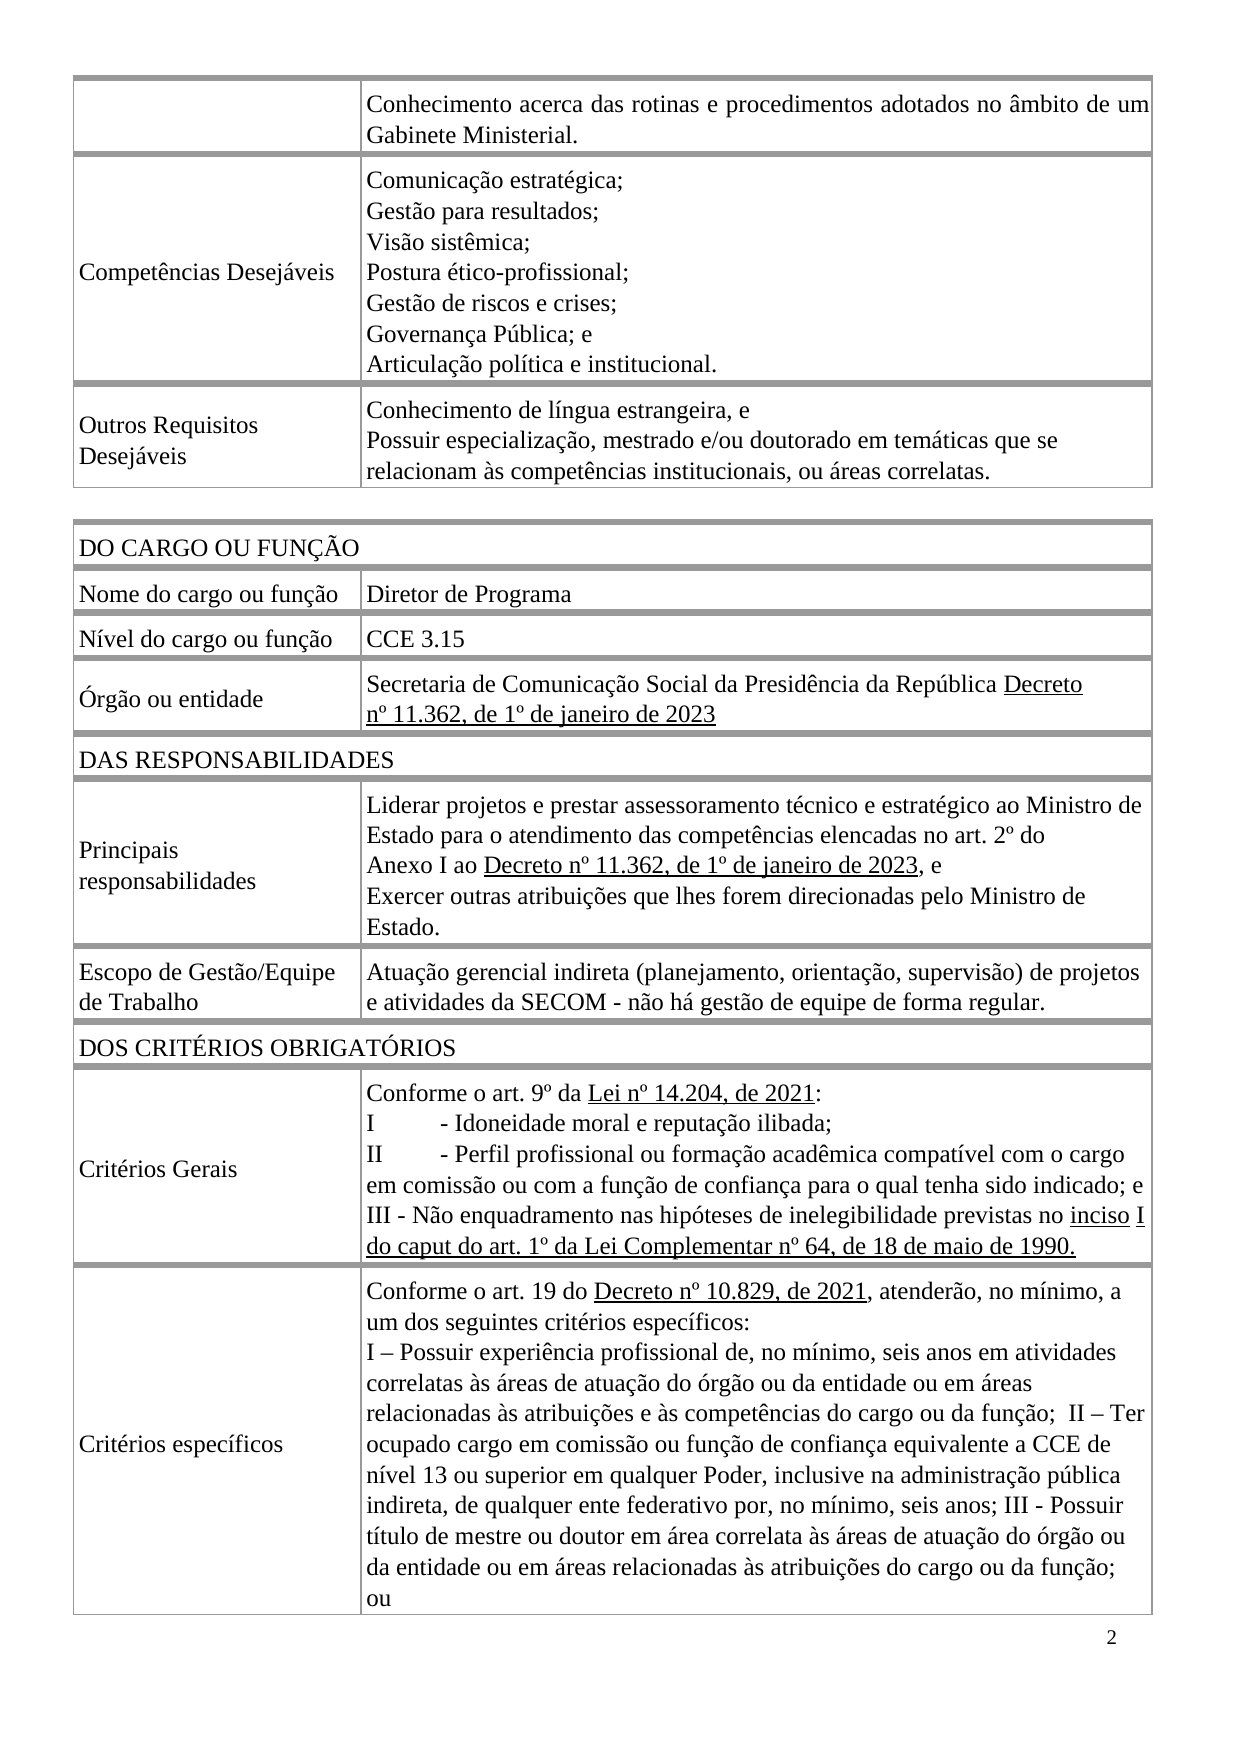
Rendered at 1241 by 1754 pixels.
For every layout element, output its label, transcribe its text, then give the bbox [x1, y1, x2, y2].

table_cell Nome do cargo ou função [74, 571, 360, 609]
table_cell CCE 3.15 [362, 616, 1151, 654]
table_cell Nível do cargo ou função [74, 616, 360, 654]
table_cell Comunicação estratégica; Gestão para resultados; Visão sistêmica; Postura ético-profissional; Gestão de riscos e crises; Governança Pública; e Articulação política e institucional. [362, 157, 1151, 380]
table_cell Secretaria de Comunicação Social da Presidência da República Decreto nº 11.362, de 1º de janeiro de 2023 [362, 661, 1151, 730]
table_cell Conhecimento acerca das rotinas e procedimentos adotados no âmbito de um Gabinete Ministerial. [362, 81, 1151, 151]
table_cell Critérios específicos [74, 1268, 360, 1613]
table_cell Conhecimento de língua estrangeira, e Possuir especialização, mestrado e/ou doutorado em temáticas que se relacionam às competências institucionais, ou áreas correlatas. [362, 387, 1151, 487]
table_cell Conforme o art. 9º da Lei nº 14.204, de 2021: - Idoneidade moral e reputação ilibada; - Perfil profissional ou formação acadêmica compatível com o cargo em comissão ou com a função de confiança para o qual tenha sido indicado; e III - Não enquadramento nas hipóteses de inelegibilidade previstas no inciso I do caput do art. 1º da Lei Complementar nº 64, de 18 de maio de 1990. [362, 1070, 1151, 1262]
table_cell DOS CRITÉRIOS OBRIGATÓRIOS [74, 1025, 1151, 1063]
table_cell Conforme o art. 19 do Decreto nº 10.829, de 2021, atenderão, no mínimo, a um dos seguintes critérios específicos: I – Possuir experiência profissional de, no mínimo, seis anos em atividades correlatas às áreas de atuação do órgão ou da entidade ou em áreas relacionadas às atribuições e às competências do cargo ou da função; II – Ter ocupado cargo em comissão ou função de confiança equivalente a CCE de nível 13 ou superior em qualquer Poder, inclusive na administração pública indireta, de qualquer ente federativo por, no mínimo, seis anos; III - Possuir título de mestre ou doutor em área correlata às áreas de atuação do órgão ou da entidade ou em áreas relacionadas às atribuições do cargo ou da função; ou [362, 1268, 1151, 1613]
table_cell Liderar projetos e prestar assessoramento técnico e estratégico ao Ministro de Estado para o atendimento das competências elencadas no art. 2º do Anexo I ao Decreto nº 11.362, de 1º de janeiro de 2023, e Exercer outras atribuições que lhes forem direcionadas pelo Ministro de Estado. [362, 782, 1151, 942]
table_cell Critérios Gerais [74, 1070, 360, 1262]
table_cell Atuação gerencial indireta (planejamento, orientação, supervisão) de projetos e atividades da SECOM - não há gestão de equipe de forma regular. [362, 949, 1151, 1018]
table_cell Diretor de Programa [362, 571, 1151, 609]
table_header DO CARGO OU FUNÇÃO [74, 525, 1151, 564]
table_cell DAS RESPONSABILIDADES [74, 737, 1151, 775]
table_cell Competências Desejáveis [74, 157, 360, 380]
table_cell Principais responsabilidades [74, 782, 360, 942]
table_cell [74, 81, 360, 151]
table_cell Escopo de Gestão/Equipe de Trabalho [74, 949, 360, 1018]
table_cell Outros Requisitos Desejáveis [74, 387, 360, 487]
table_cell Órgão ou entidade [74, 661, 360, 730]
